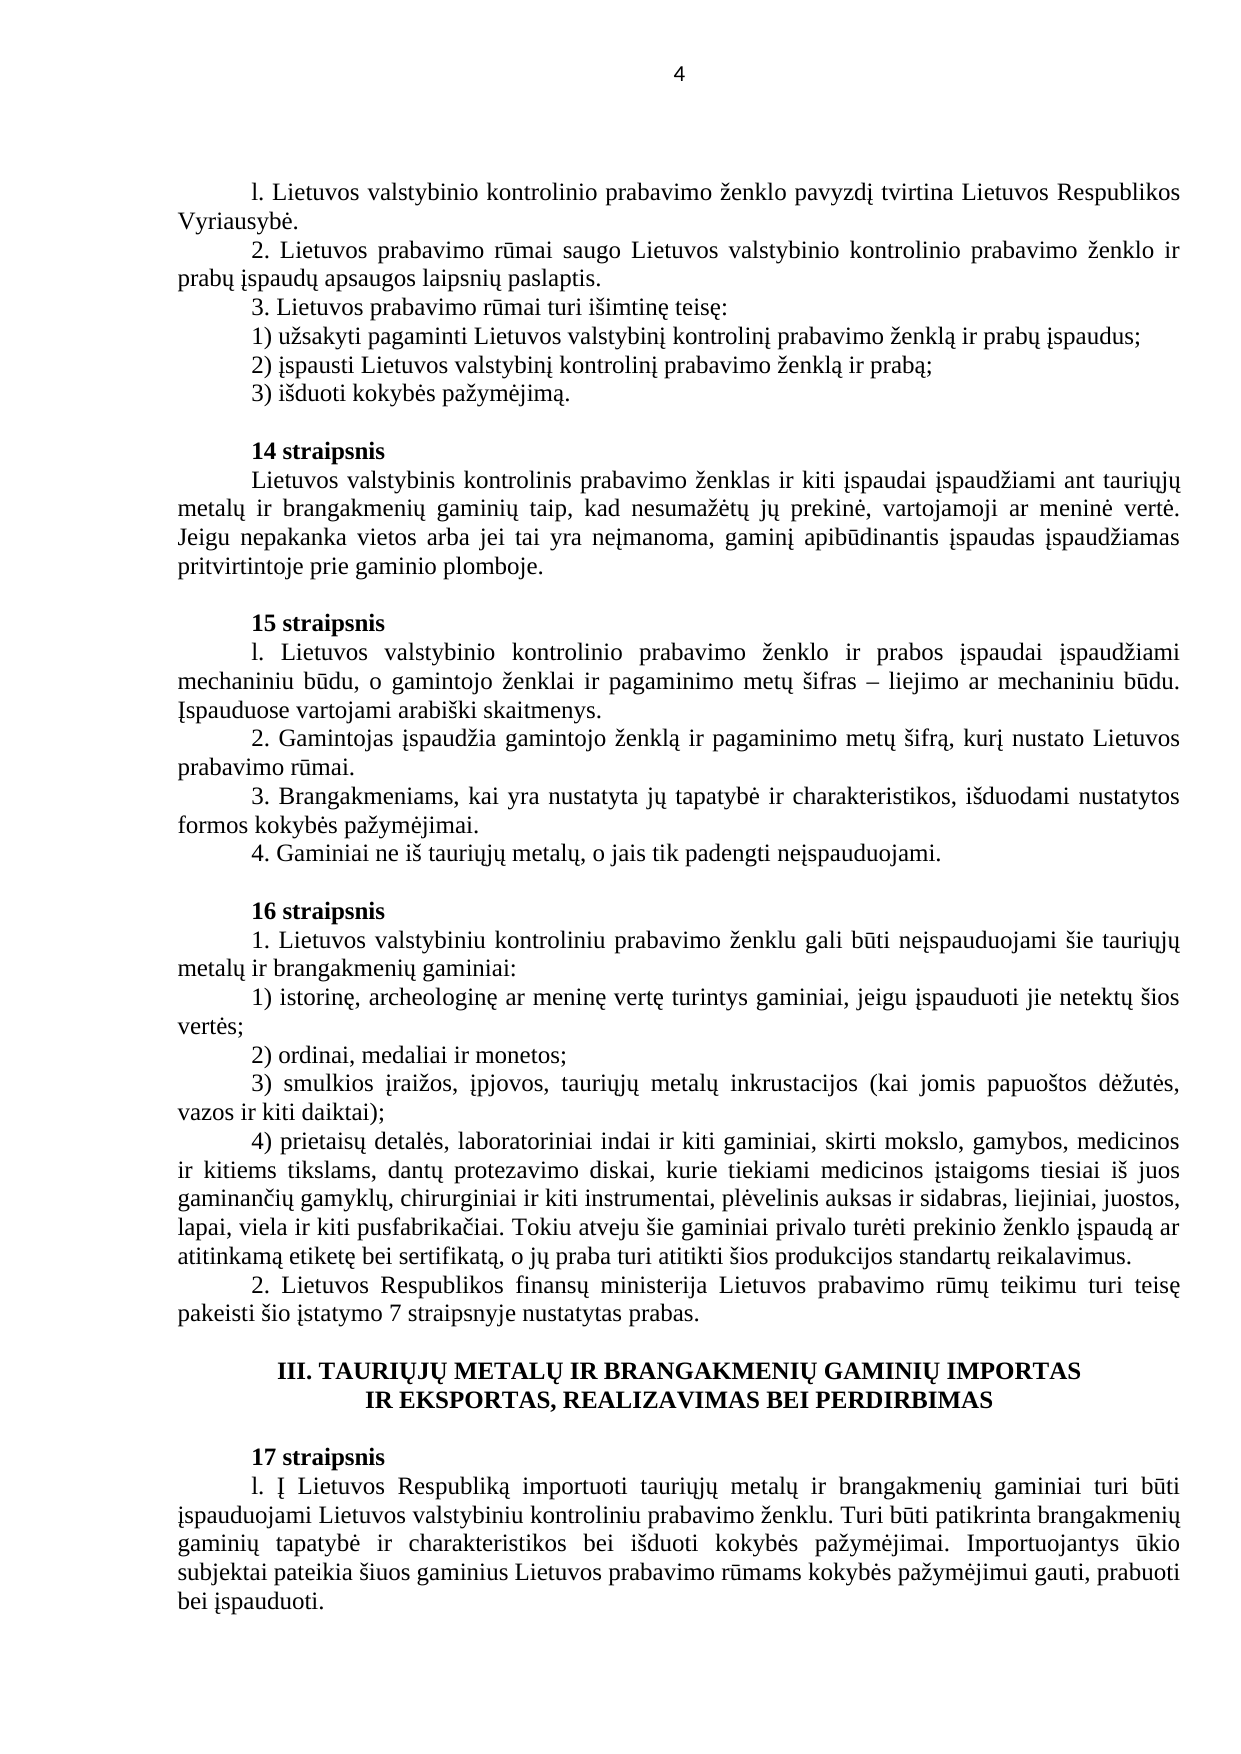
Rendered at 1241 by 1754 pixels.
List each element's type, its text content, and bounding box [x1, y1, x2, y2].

text 2. Gamintojas įspaudžia gamintojo ženklą ir pagaminimo metų šifrą, kurį nustato Lietuvos prabavimo rūmai. [177, 723, 1181, 781]
text 4) prietaisų detalės, laboratoriniai indai ir kiti gaminiai, skirti mokslo, gamybos, medicinos ir kitiems tikslams, dantų protezavimo diskai, kurie tiekiami medicinos įstaigoms tiesiai iš juos gaminančių gamyklų, chirurginiai ir kiti instrumentai, plėvelinis auksas ir sidabras, liejiniai, juostos, lapai, viela ir kiti pusfabrikačiai. Tokiu atveju šie gaminiai privalo turėti prekinio ženklo įspaudą ar atitinkamą etiketę bei sertifikatą, o jų praba turi atitikti šios produkcijos standartų reikalavimus. [177, 1126, 1181, 1270]
text 2) įspausti Lietuvos valstybinį kontrolinį prabavimo ženklą ir prabą; [177, 350, 1181, 378]
text 2. Lietuvos Respublikos finansų ministerija Lietuvos prabavimo rūmų teikimu turi teisę pakeisti šio įstatymo 7 straipsnyje nustatytas prabas. [177, 1270, 1181, 1327]
text 16 straipsnis [177, 896, 1181, 925]
text 1. Lietuvos valstybiniu kontroliniu prabavimo ženklu gali būti neįspauduojami šie tauriųjų metalų ir brangakmenių gaminiai: [177, 925, 1181, 982]
text 3) išduoti kokybės pažymėjimą. [177, 378, 1181, 407]
text l. Į Lietuvos Respubliką importuoti tauriųjų metalų ir brangakmenių gaminiai turi būti įspauduojami Lietuvos valstybiniu kontroliniu prabavimo ženklu. Turi būti patikrinta brangakmenių gaminių tapatybė ir charakteristikos bei išduoti kokybės pažymėjimai. Importuojantys ūkio subjektai pateikia šiuos gaminius Lietuvos prabavimo rūmams kokybės pažymėjimui gauti, prabuoti bei įspauduoti. [177, 1471, 1181, 1615]
text 3. Lietuvos prabavimo rūmai turi išimtinę teisę: [177, 292, 1181, 321]
text 3) smulkios įraižos, įpjovos, tauriųjų metalų inkrustacijos (kai jomis papuoštos dėžutės, vazos ir kiti daiktai); [177, 1068, 1181, 1126]
text 14 straipsnis [177, 436, 1181, 465]
text 3. Brangakmeniams, kai yra nustatyta jų tapatybė ir charakteristikos, išduodami nustatytos formos kokybės pažymėjimai. [177, 781, 1181, 838]
text 15 straipsnis [177, 608, 1181, 637]
text 1) užsakyti pagaminti Lietuvos valstybinį kontrolinį prabavimo ženklą ir prabų įspaudus; [177, 321, 1181, 350]
text 4. Gaminiai ne iš tauriųjų metalų, o jais tik padengti neįspauduojami. [177, 838, 1181, 867]
text l. Lietuvos valstybinio kontrolinio prabavimo ženklo ir prabos įspaudai įspaudžiami mechaniniu būdu, o gamintojo ženklai ir pagaminimo metų šifras – liejimo ar mechaniniu būdu. Įspauduose vartojami arabiški skaitmenys. [177, 637, 1181, 723]
text IR EKSPORTAS, REALIZAVIMAS BEI PERDIRBIMAS [177, 1385, 1181, 1413]
text III. TAURIŲJŲ METALŲ IR BRANGAKMENIŲ GAMINIŲ IMPORTAS [177, 1356, 1181, 1385]
text 1) istorinę, archeologinę ar meninę vertę turintys gaminiai, jeigu įspauduoti jie netektų šios vertės; [177, 982, 1181, 1040]
text 2) ordinai, medaliai ir monetos; [177, 1040, 1181, 1068]
text 17 straipsnis [177, 1442, 1181, 1471]
text l. Lietuvos valstybinio kontrolinio prabavimo ženklo pavyzdį tvirtina Lietuvos Respublikos Vyriausybė. [177, 177, 1181, 235]
text Lietuvos valstybinis kontrolinis prabavimo ženklas ir kiti įspaudai įspaudžiami ant tauriųjų metalų ir brangakmenių gaminių taip, kad nesumažėtų jų prekinė, vartojamoji ar meninė vertė. Jeigu nepakanka vietos arba jei tai yra neįmanoma, gaminį apibūdinantis įspaudas įspaudžiamas pritvirtintoje prie gaminio plomboje. [177, 465, 1181, 580]
text 2. Lietuvos prabavimo rūmai saugo Lietuvos valstybinio kontrolinio prabavimo ženklo ir prabų įspaudų apsaugos laipsnių paslaptis. [177, 235, 1181, 292]
